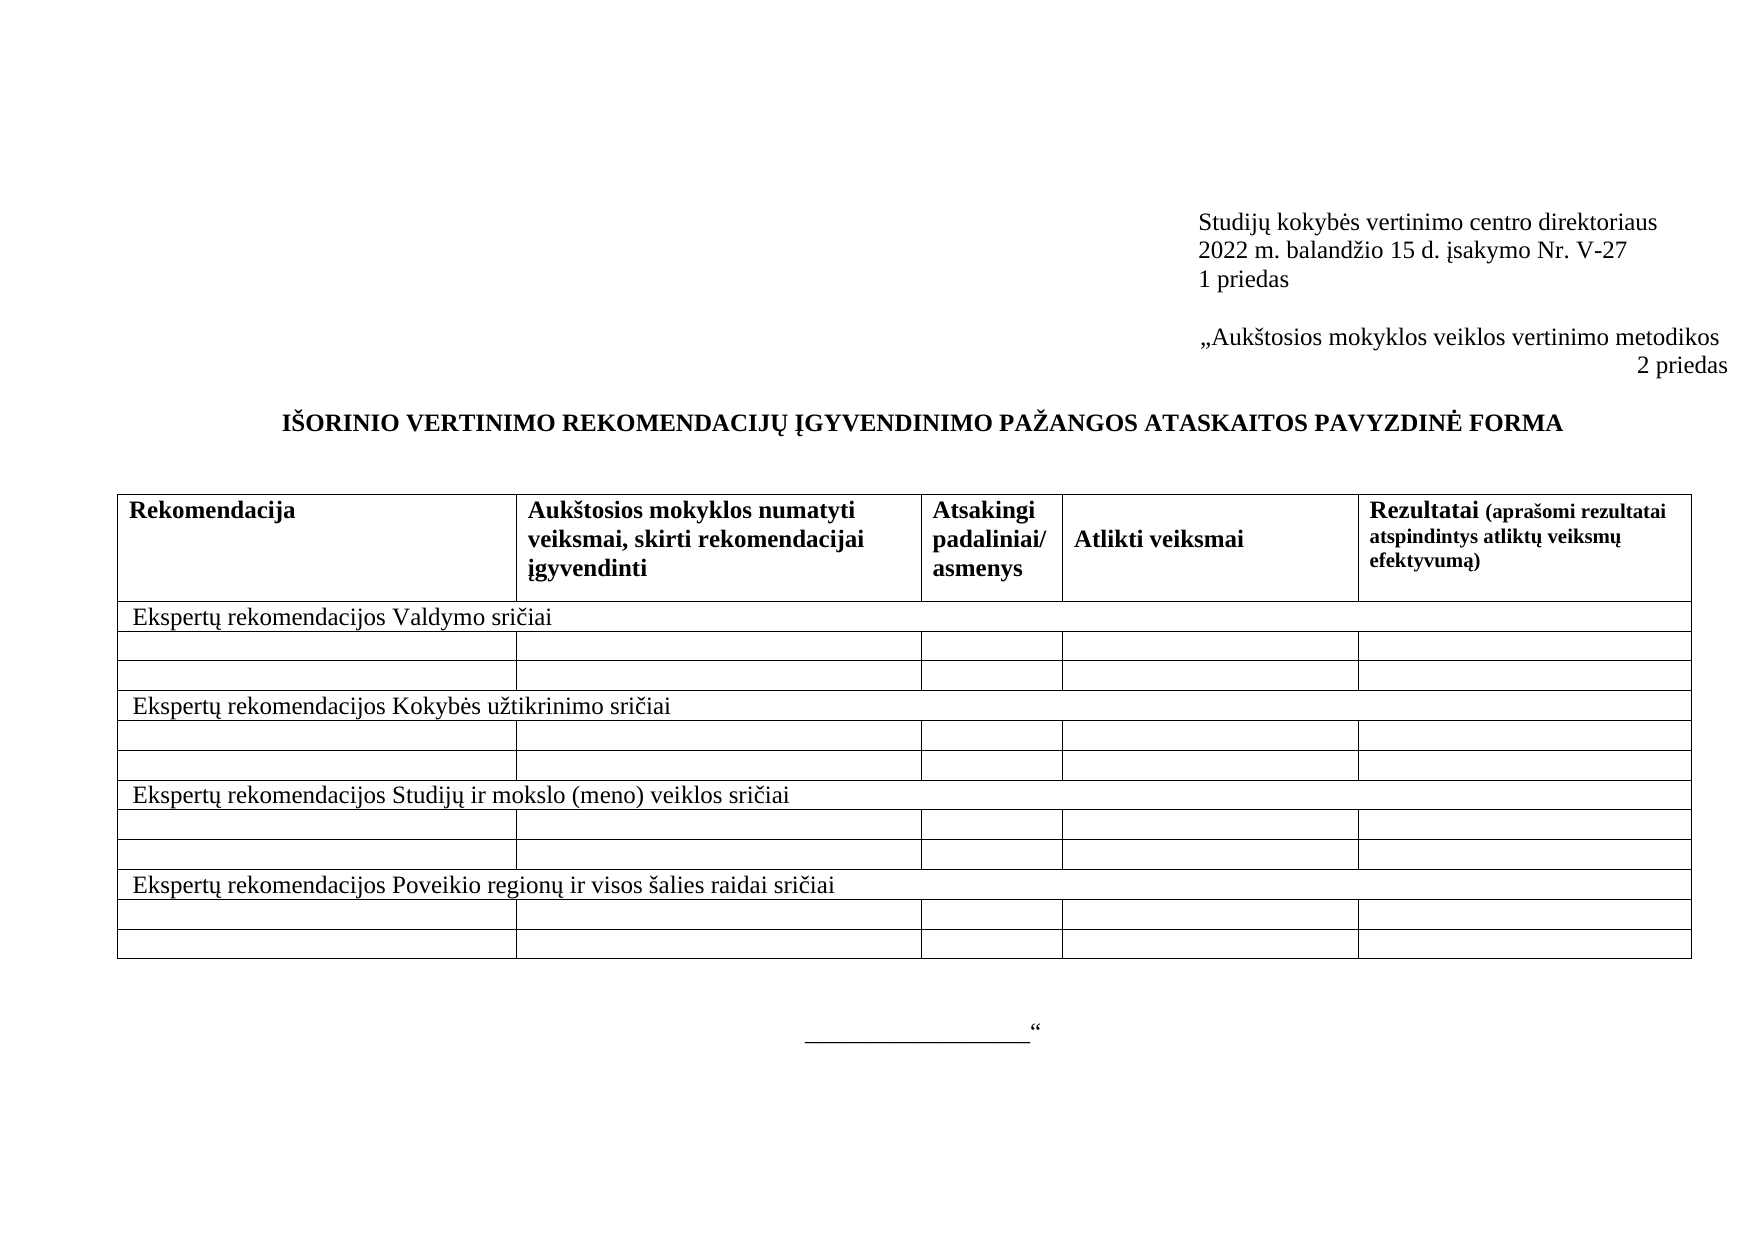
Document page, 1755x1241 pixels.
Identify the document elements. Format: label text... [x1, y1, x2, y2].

table_cell [517, 751, 921, 779]
table_cell [1359, 632, 1691, 660]
table_cell [922, 930, 1062, 958]
table_cell [517, 900, 921, 928]
table_header Rekomendacija [118, 495, 516, 601]
table_cell [118, 721, 516, 750]
table_cell [922, 721, 1062, 750]
table_cell [517, 930, 921, 958]
table_cell [1063, 900, 1358, 928]
table_cell Ekspertų rekomendacijos Valdymo sričiai [118, 602, 1691, 631]
table_cell [1359, 721, 1691, 750]
text __________________“ [118, 1017, 1728, 1046]
text Studijų kokybės vertinimo centro direktoriaus [1198, 207, 1728, 235]
table_cell Ekspertų rekomendacijos Kokybės užtikrinimo sričiai [118, 691, 1691, 720]
table_cell [118, 840, 516, 869]
table_cell [922, 661, 1062, 690]
table_cell [922, 810, 1062, 839]
table_cell [1359, 810, 1691, 839]
table_cell [1359, 930, 1691, 958]
table_cell [118, 900, 516, 928]
table_cell [1063, 721, 1358, 750]
text 2022 m. balandžio 15 d. įsakymo Nr. V-27 [1198, 235, 1728, 264]
table_header Rezultatai (aprašomi rezultatai atspindintys atliktų veiksmų efektyvumą) [1359, 495, 1691, 601]
table_header Aukštosios mokyklos numatyti veiksmai, skirti rekomendacijai įgyvendinti [517, 495, 921, 601]
table_cell [1063, 840, 1358, 869]
table_cell [922, 840, 1062, 869]
table_cell [1063, 661, 1358, 690]
table_cell [1359, 900, 1691, 928]
table_cell [1063, 810, 1358, 839]
table_cell [1063, 930, 1358, 958]
table_header Atsakingi padaliniai/asmenys [922, 495, 1062, 601]
text 2 priedas [118, 350, 1728, 379]
table_cell [922, 900, 1062, 928]
table_cell [517, 632, 921, 660]
table_cell [118, 930, 516, 958]
table_header Atlikti veiksmai [1063, 495, 1358, 601]
table_cell Ekspertų rekomendacijos Poveikio regionų ir visos šalies raidai sričiai [118, 870, 1691, 899]
table_cell [118, 810, 516, 839]
text 1 priedas [1198, 264, 1728, 293]
table_cell [1359, 751, 1691, 779]
table_cell [118, 632, 516, 660]
table_cell [1063, 751, 1358, 779]
table_cell [118, 751, 516, 779]
table_cell [118, 661, 516, 690]
table_cell [1359, 661, 1691, 690]
table_cell [1063, 632, 1358, 660]
text „Aukštosios mokyklos veiklos vertinimo metodikos [1063, 322, 1728, 350]
table_cell [922, 751, 1062, 779]
table_cell [517, 661, 921, 690]
table_cell [517, 840, 921, 869]
table_cell [517, 810, 921, 839]
table_cell [922, 632, 1062, 660]
text IŠORINIO VERTINIMO REKOMENDACIJŲ ĮGYVENDINIMO PAŽANGOS ATASKAITOS PAVYZDINĖ FORMA [118, 408, 1728, 437]
table_cell [517, 721, 921, 750]
table_cell Ekspertų rekomendacijos Studijų ir mokslo (meno) veiklos sričiai [118, 781, 1691, 809]
table_cell [1359, 840, 1691, 869]
